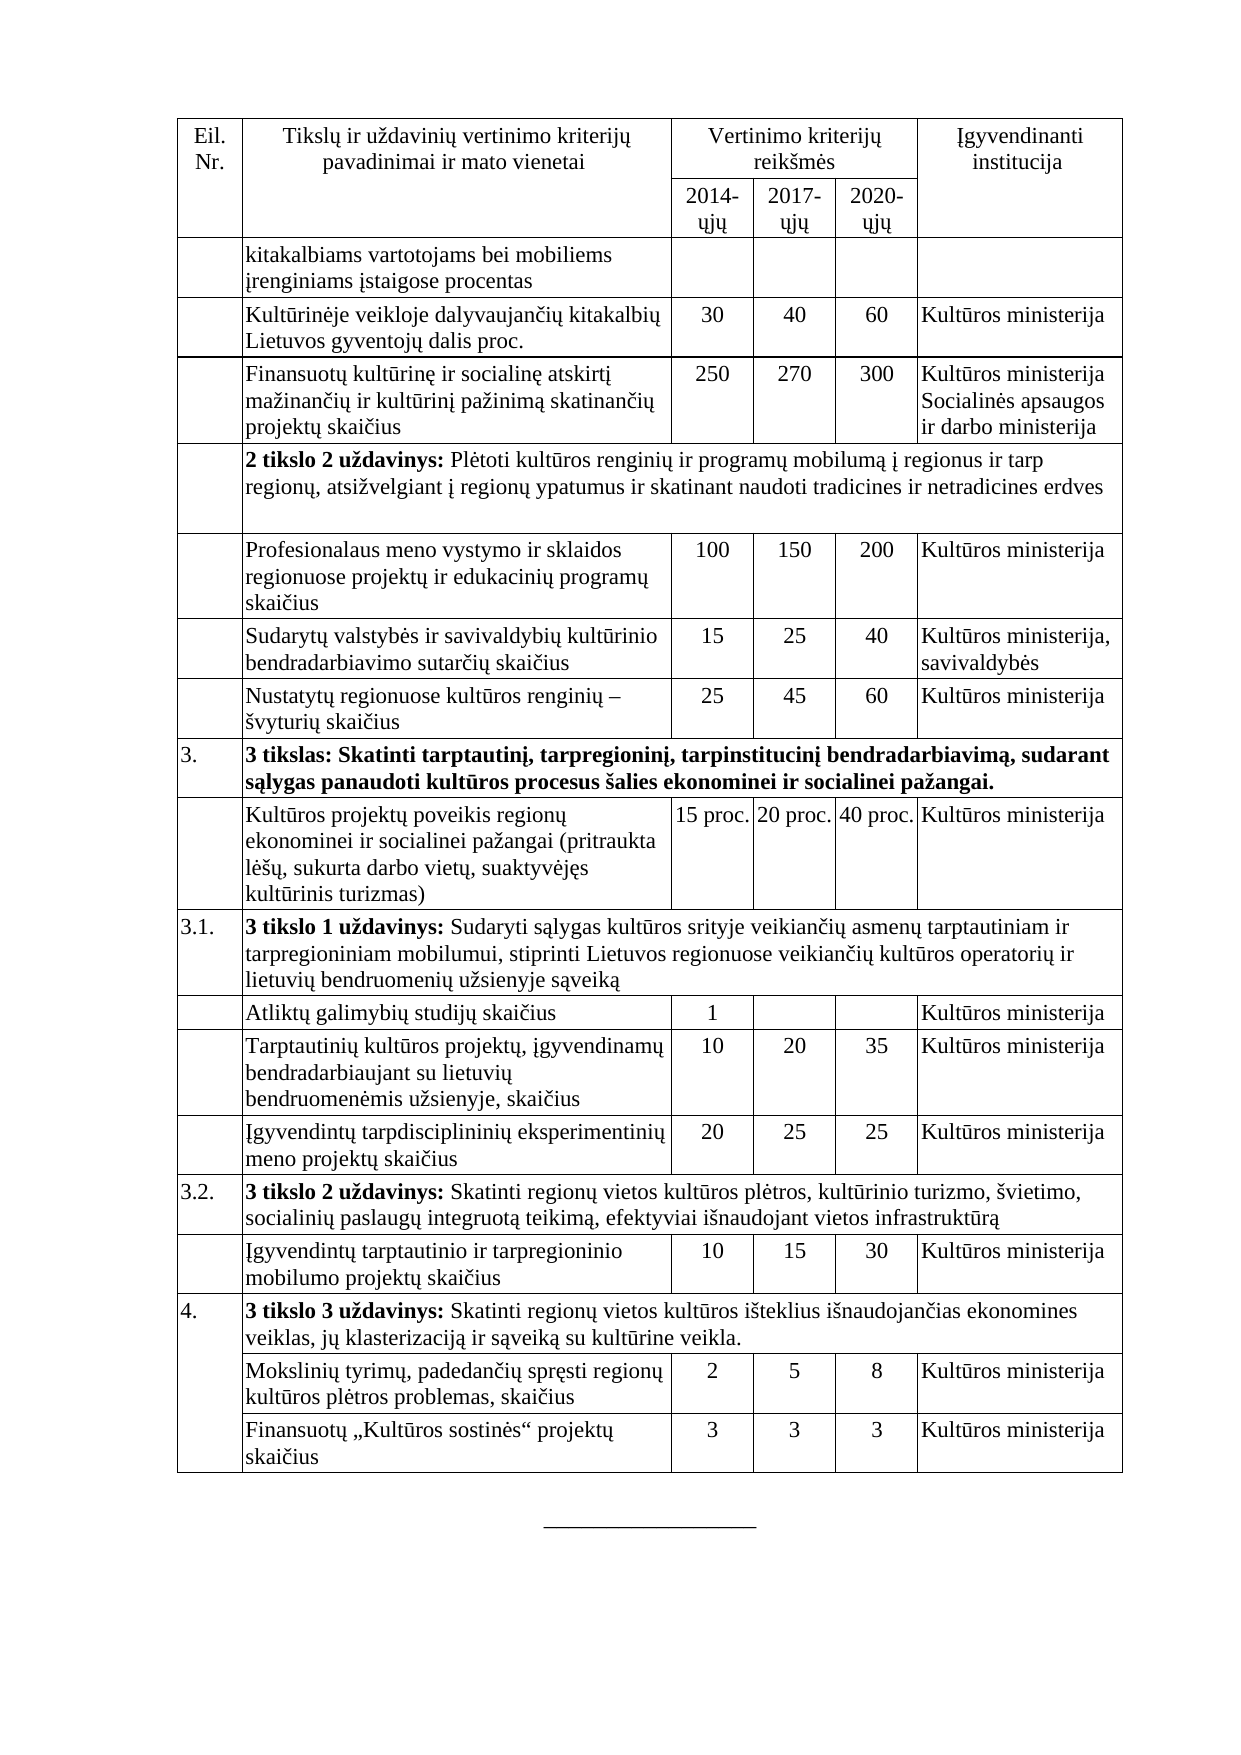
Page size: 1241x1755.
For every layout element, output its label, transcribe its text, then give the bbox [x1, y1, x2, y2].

table_cell [178, 534, 242, 618]
table_cell 3.1. [178, 910, 242, 995]
table_cell 2014-ųjų [672, 179, 753, 237]
table_cell 30 [672, 298, 753, 356]
table_cell Kultūros ministerija [918, 1414, 1122, 1472]
table_cell Nustatytų regionuose kultūros renginių – švyturių skaičius [243, 679, 671, 737]
table_cell 10 [672, 1235, 753, 1293]
table_cell 5 [754, 1354, 835, 1412]
table_cell [178, 996, 242, 1028]
table_cell 4. [178, 1294, 242, 1472]
table_cell 35 [836, 1030, 917, 1114]
table_cell Kultūros ministerija [918, 298, 1122, 356]
table_cell 3 tikslo 3 uždavinys: Skatinti regionų vietos kultūros išteklius išnaudojančias ekonomines veiklas, jų klasterizaciją ir sąveiką su kultūrine veikla. [243, 1294, 1122, 1353]
table_cell 3 tikslas: Skatinti tarptautinį, tarpregioninį, tarpinstitucinį bendradarbiavimą, sudarant sąlygas panaudoti kultūros procesus šalies ekonominei ir socialinei pažangai. [243, 739, 1122, 797]
table_cell 2017-ųjų [754, 179, 835, 237]
table_cell Kultūros ministerija [918, 1235, 1122, 1293]
table_cell [754, 238, 835, 297]
table_cell 25 [754, 1116, 835, 1174]
table_cell Kultūros ministerija [918, 1116, 1122, 1174]
table_cell 20 proc. [754, 798, 835, 909]
table_header Eil. Nr. [178, 119, 242, 237]
table_cell 300 [836, 358, 917, 442]
table_cell 3 [836, 1414, 917, 1472]
text _________________ [177, 1502, 1122, 1531]
table_cell 3 [672, 1414, 753, 1472]
table_cell Kultūros ministerija Socialinės apsaugos ir darbo ministerija [918, 358, 1122, 442]
table_cell Įgyvendintų tarptautinio ir tarpregioninio mobilumo projektų skaičius [243, 1235, 671, 1293]
table_cell 45 [754, 679, 835, 737]
table_cell [178, 298, 242, 356]
table_cell 10 [672, 1030, 753, 1114]
table_cell 100 [672, 534, 753, 618]
table_cell [178, 798, 242, 909]
table_cell [178, 238, 242, 297]
table_cell [672, 238, 753, 297]
table_cell 2 tikslo 2 uždavinys: Plėtoti kultūros renginių ir programų mobilumą į regionus ir tarp regionų, atsižvelgiant į regionų ypatumus ir skatinant naudoti tradicines ir netradicines erdves [243, 444, 1122, 532]
table_cell 200 [836, 534, 917, 618]
table_cell 40 proc. [836, 798, 917, 909]
table_cell 15 [754, 1235, 835, 1293]
table_cell Profesionalaus meno vystymo ir sklaidos regionuose projektų ir edukacinių programų skaičius [243, 534, 671, 618]
table_cell 20 [672, 1116, 753, 1174]
table_cell [836, 996, 917, 1028]
table_cell Kultūros ministerija, savivaldybės [918, 619, 1122, 678]
table_cell [918, 238, 1122, 297]
table_cell Finansuotų kultūrinę ir socialinę atskirtį mažinančių ir kultūrinį pažinimą skatinančių projektų skaičius [243, 358, 671, 442]
table_cell [754, 996, 835, 1028]
table_cell kitakalbiams vartotojams bei mobiliems įrenginiams įstaigose procentas [243, 238, 671, 297]
table_cell 3. [178, 739, 242, 797]
table_cell Kultūros ministerija [918, 1030, 1122, 1114]
table_cell 25 [672, 679, 753, 737]
table_cell 150 [754, 534, 835, 618]
table_cell 20 [754, 1030, 835, 1114]
table_cell 40 [754, 298, 835, 356]
table_cell [178, 679, 242, 737]
table_cell 40 [836, 619, 917, 678]
table_cell Kultūros ministerija [918, 1354, 1122, 1412]
table_cell 2 [672, 1354, 753, 1412]
table_cell Kultūrinėje veikloje dalyvaujančių kitakalbių Lietuvos gyventojų dalis proc. [243, 298, 671, 356]
table_cell Finansuotų „Kultūros sostinės“ projektų skaičius [243, 1414, 671, 1472]
table_cell [836, 238, 917, 297]
table_cell Kultūros ministerija [918, 798, 1122, 909]
table_cell [178, 358, 242, 442]
table_cell 15 [672, 619, 753, 678]
table_cell 60 [836, 679, 917, 737]
table_cell 3 tikslo 1 uždavinys: Sudaryti sąlygas kultūros srityje veikiančių asmenų tarptautiniam ir tarpregioniniam mobilumui, stiprinti Lietuvos regionuose veikiančių kultūros operatorių ir lietuvių bendruomenių užsienyje sąveiką [243, 910, 1122, 995]
table_cell 3.2. [178, 1175, 242, 1234]
table_header Vertinimo kriterijų reikšmės [672, 119, 917, 178]
table_cell 30 [836, 1235, 917, 1293]
table_cell 15 proc. [672, 798, 753, 909]
table_cell 1 [672, 996, 753, 1028]
table_cell Įgyvendintų tarpdisciplininių eksperimentinių meno projektų skaičius [243, 1116, 671, 1174]
table_cell 250 [672, 358, 753, 442]
table_cell 60 [836, 298, 917, 356]
table_cell [178, 1030, 242, 1114]
table_cell Kultūros ministerija [918, 996, 1122, 1028]
table_cell Kultūros projektų poveikis regionų ekonominei ir socialinei pažangai (pritraukta lėšų, sukurta darbo vietų, suaktyvėjęs kultūrinis turizmas) [243, 798, 671, 909]
table_cell 25 [754, 619, 835, 678]
table_header Tikslų ir uždavinių vertinimo kriterijų pavadinimai ir mato vienetai [243, 119, 671, 237]
table_cell [178, 1235, 242, 1293]
table_cell 25 [836, 1116, 917, 1174]
table_cell Atliktų galimybių studijų skaičius [243, 996, 671, 1028]
table_header Įgyvendinanti institucija [918, 119, 1122, 237]
table_cell 270 [754, 358, 835, 442]
table_cell 3 [754, 1414, 835, 1472]
table_cell Kultūros ministerija [918, 534, 1122, 618]
table_cell 3 tikslo 2 uždavinys: Skatinti regionų vietos kultūros plėtros, kultūrinio turizmo, švietimo, socialinių paslaugų integruotą teikimą, efektyviai išnaudojant vietos infrastruktūrą [243, 1175, 1122, 1234]
table_cell [178, 444, 242, 532]
table_cell Kultūros ministerija [918, 679, 1122, 737]
table_cell 2020-ųjų [836, 179, 917, 237]
table_cell Sudarytų valstybės ir savivaldybių kultūrinio bendradarbiavimo sutarčių skaičius [243, 619, 671, 678]
table_cell [178, 1116, 242, 1174]
table_cell [178, 619, 242, 678]
table_cell 8 [836, 1354, 917, 1412]
table_cell Tarptautinių kultūros projektų, įgyvendinamų bendradarbiaujant su lietuvių bendruomenėmis užsienyje, skaičius [243, 1030, 671, 1114]
table_cell Mokslinių tyrimų, padedančių spręsti regionų kultūros plėtros problemas, skaičius [243, 1354, 671, 1412]
